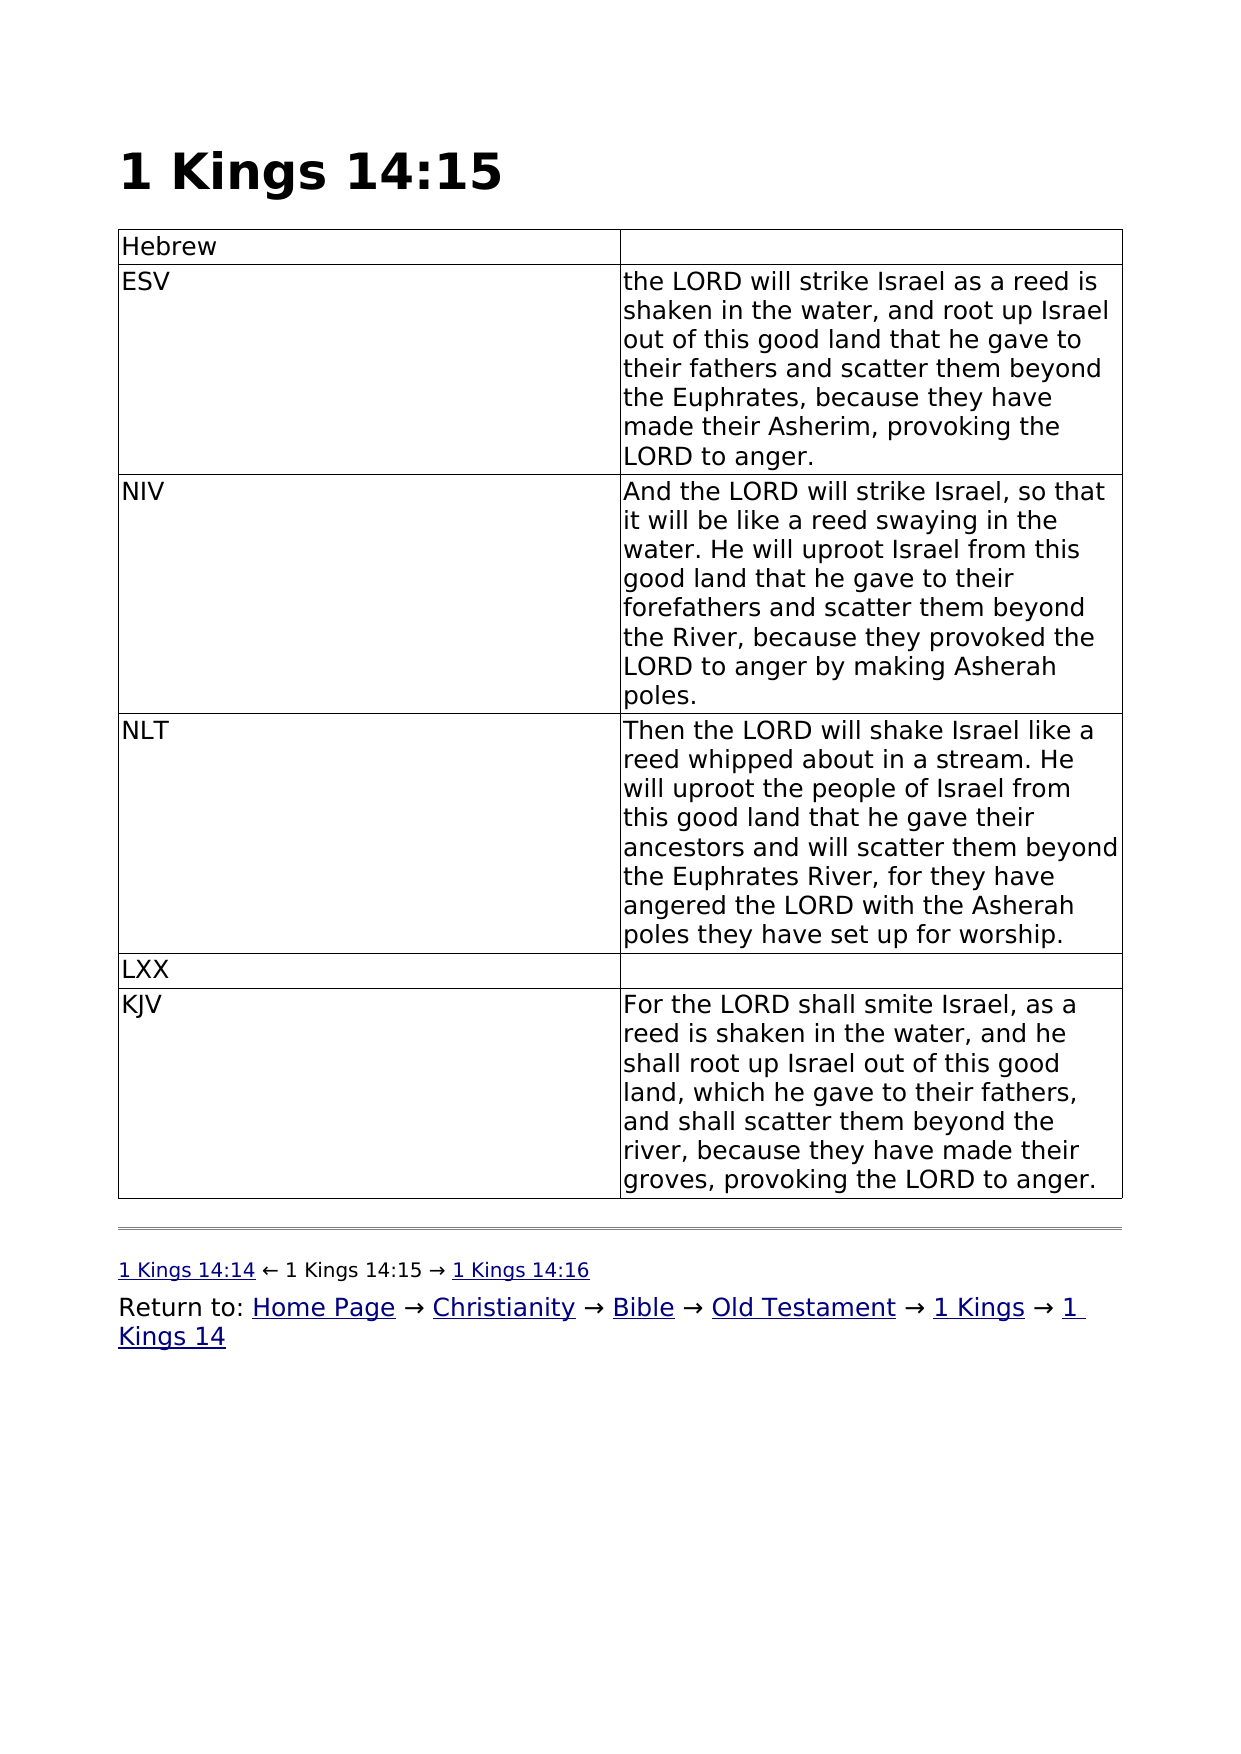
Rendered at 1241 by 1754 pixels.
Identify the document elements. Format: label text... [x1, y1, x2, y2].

subtitle 1 Kings 14:15 [118, 143, 1122, 201]
table_cell the LORD will strike Israel as a reed is shaken in the water, and root up Israel out of this good land that he gave to their fathers and scatter them beyond the Euphrates, because they have made their Asherim, provoking the LORD to anger. [621, 265, 1122, 474]
table_cell Then the LORD will shake Israel like a reed whipped about in a stream. He will uproot the people of Israel from this good land that he gave their ancestors and will scatter them beyond the Euphrates River, for they have angered the LORD with the Asherah poles they have set up for worship. [621, 714, 1122, 952]
table_cell [621, 954, 1122, 987]
table_cell LXX [119, 954, 620, 987]
text Return to: Home Page → Christianity → Bible → Old Testament → 1 Kings → 1 Kings 14 [118, 1293, 1122, 1351]
table_cell And the LORD will strike Israel, so that it will be like a reed swaying in the water. He will uproot Israel from this good land that he gave to their forefathers and scatter them beyond the River, because they provoked the LORD to anger by making Asherah poles. [621, 475, 1122, 713]
table_header [621, 230, 1122, 264]
table_cell NIV [119, 475, 620, 713]
table_cell NLT [119, 714, 620, 952]
table_cell KJV [119, 989, 620, 1198]
table_cell For the LORD shall smite Israel, as a reed is shaken in the water, and he shall root up Israel out of this good land, which he gave to their fathers, and shall scatter them beyond the river, because they have made their groves, provoking the LORD to anger. [621, 989, 1122, 1198]
table_cell ESV [119, 265, 620, 474]
text 1 Kings 14:14 ← 1 Kings 14:15 → 1 Kings 14:16 [118, 1259, 1122, 1293]
table_header Hebrew [119, 230, 620, 264]
